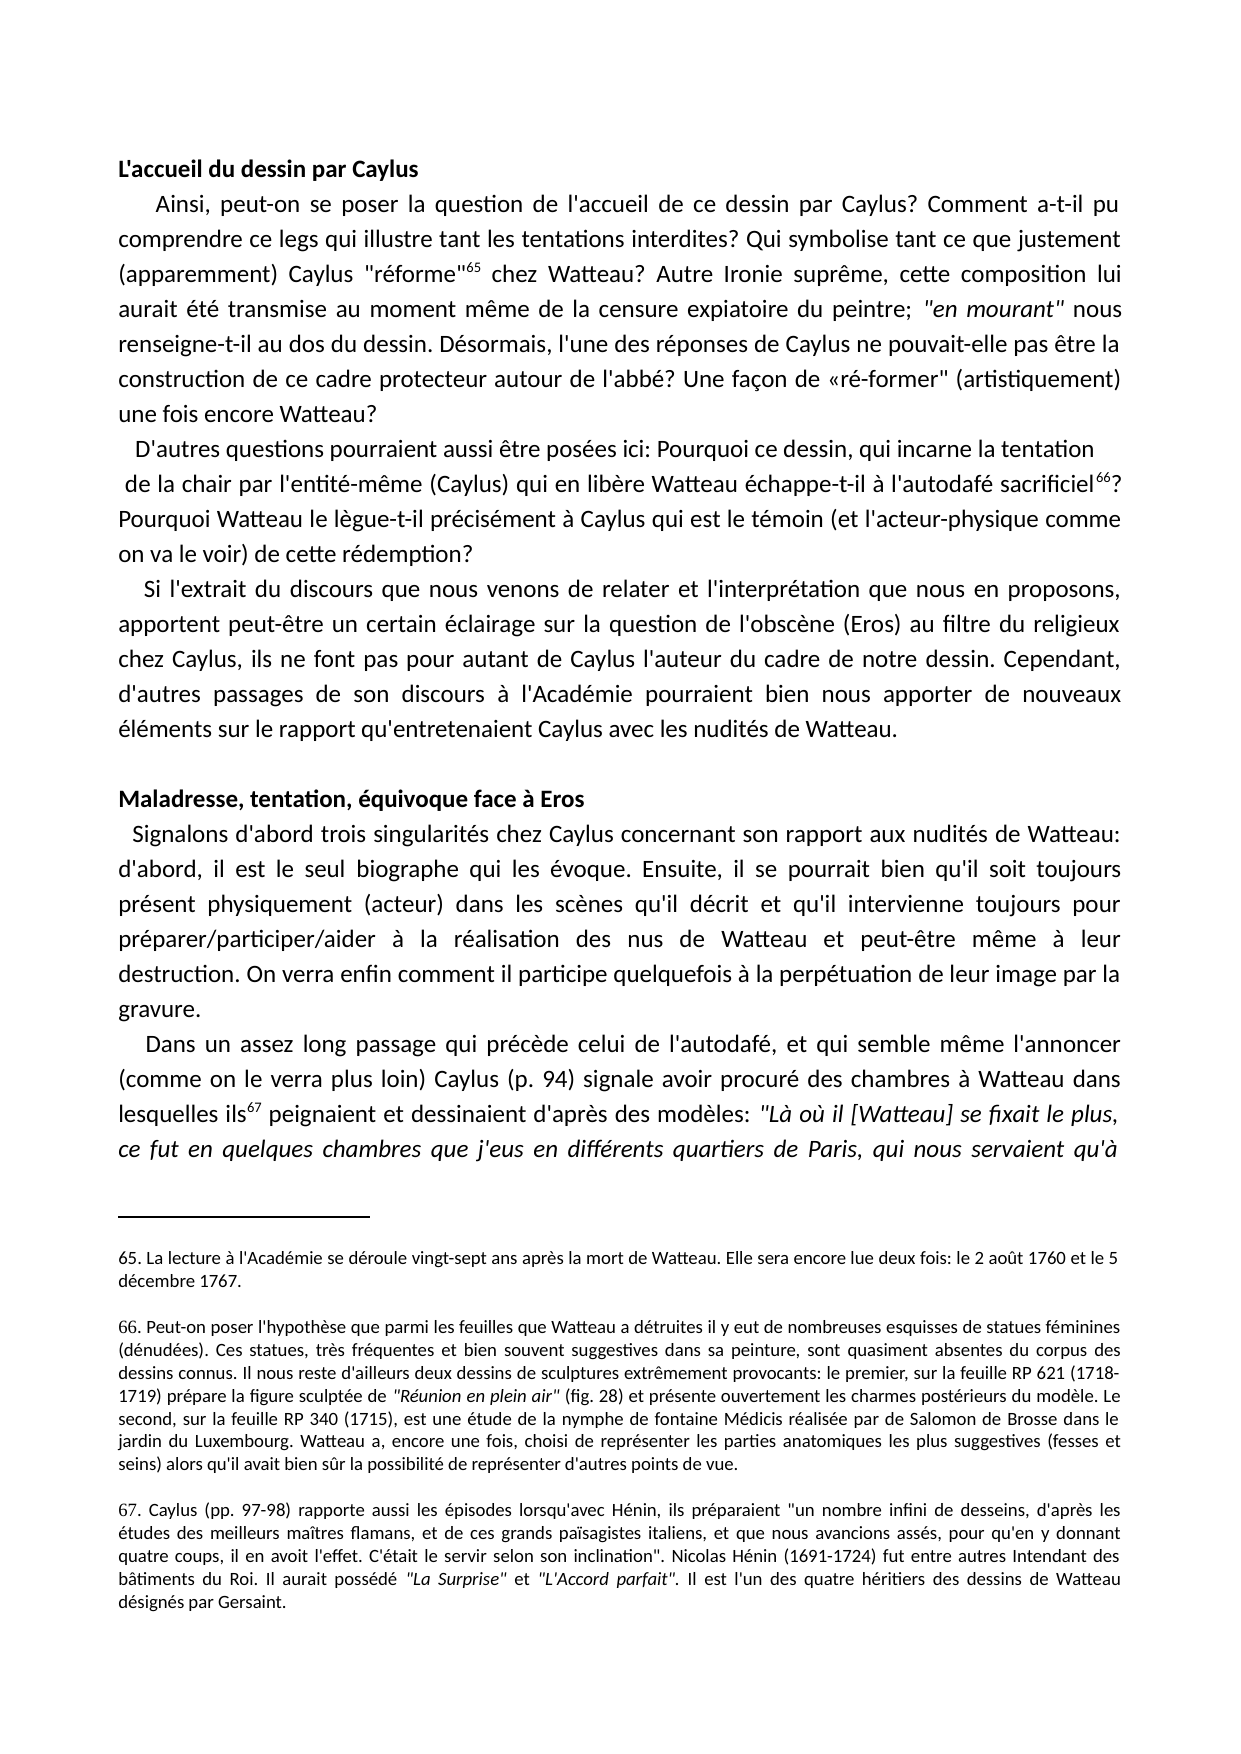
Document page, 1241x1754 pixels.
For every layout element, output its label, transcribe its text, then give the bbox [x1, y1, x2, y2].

text Signalons d'abord trois singularités chez Caylus concernant son rapport aux nudités de Watteau: d'abord, il est le seul biographe qui les évoque. Ensuite, il se pourrait bien qu'il soit toujours présent physiquement (acteur) dans les scènes qu'il décrit et qu'il intervienne toujours pour préparer/participer/aider à la réalisation des nus de Watteau et peut-être même à leur destruction. On verra enfin comment il participe quelquefois à la perpétuation de leur image par la gravure. [118, 818, 1122, 1024]
text Ainsi, peut-on se poser la question de l'accueil de ce dessin par Caylus? Comment a-t-il pu comprendre ce legs qui illustre tant les tentations interdites? Qui symbolise tant ce que justement (apparemment) Caylus "réforme" chez Watteau? Autre Ironie suprême, cette composition lui aurait été transmise au moment même de la censure expiatoire du peintre; "en mourant" nous renseigne-t-il au dos du dessin. Désormais, l'une des réponses de Caylus ne pouvait-elle pas être la construction de ce cadre protecteur autour de l'abbé? Une façon de «ré-former" (artistiquement) une fois encore Watteau? [118, 188, 1122, 429]
text . Caylus (pp. 97-98) rapporte aussi les épisodes lorsqu'avec Hénin, ils préparaient "un nombre infini de desseins, d'après les études des meilleurs maîtres flamans, et de ces grands païsagistes italiens, et que nous avancions assés, pour qu'en y donnant quatre coups, il en avoit l'effet. C'était le servir selon son inclination". Nicolas Hénin (1691-1724) fut entre autres Intendant des bâtiments du Roi. Il aurait possédé "La Surprise" et "L'Accord parfait". Il est l'un des quatre héritiers des dessins de Watteau désignés par Gersaint. [118, 1498, 1122, 1613]
text D'autres questions pourraient aussi être posées ici: Pourquoi ce dessin, qui incarne la tentation [118, 433, 1122, 464]
text . Peut-on poser l'hypothèse que parmi les feuilles que Watteau a détruites il y eut de nombreuses esquisses de statues féminines (dénudées). Ces statues, très fréquentes et bien souvent suggestives dans sa peinture, sont quasiment absentes du corpus des dessins connus. Il nous reste d'ailleurs deux dessins de sculptures extrêmement provocants: le premier, sur la feuille RP 621 (1718-1719) prépare la figure sculptée de "Réunion en plein air" (fig. 28) et présente ouvertement les charmes postérieurs du modèle. Le second, sur la feuille RP 340 (1715), est une étude de la nymphe de fontaine Médicis réalisée par de Salomon de Brosse dans le jardin du Luxembourg. Watteau a, encore une fois, choisi de représenter les parties anatomiques les plus suggestives (fesses et seins) alors qu'il avait bien sûr la possibilité de représenter d'autres points de vue. [118, 1315, 1122, 1475]
text de la chair par l'entité-même (Caylus) qui en libère Watteau échappe-t-il à l'autodafé sacrificiel? Pourquoi Watteau le lègue-t-il précisément à Caylus qui est le témoin (et l'acteur-physique comme on va le voir) de cette rédemption? [118, 468, 1122, 569]
text Si l'extrait du discours que nous venons de relater et l'interprétation que nous en proposons, apportent peut-être un certain éclairage sur la question de l'obscène (Eros) au filtre du religieux chez Caylus, ils ne font pas pour autant de Caylus l'auteur du cadre de notre dessin. Cependant, d'autres passages de son discours à l'Académie pourraient bien nous apporter de nouveaux éléments sur le rapport qu'entretenaient Caylus avec les nudités de Watteau. [118, 573, 1122, 744]
text . La lecture à l'Académie se déroule vingt-sept ans après la mort de Watteau. Elle sera encore lue deux fois: le 2 août 1760 et le 5 décembre 1767. [118, 1246, 1122, 1292]
text Maladresse, tentation, équivoque face à Eros [118, 783, 1122, 814]
text L'accueil du dessin par Caylus [118, 153, 1122, 184]
text Dans un assez long passage qui précède celui de l'autodafé, et qui semble même l'annoncer (comme on le verra plus loin) Caylus (p. 94) signale avoir procuré des chambres à Watteau dans lesquelles ils peignaient et dessinaient d'après des modèles: "Là où il [Watteau] se fixait le plus, ce fut en quelques chambres que j'eus en différents quartiers de Paris, qui nous servaient qu'à [118, 1028, 1122, 1164]
